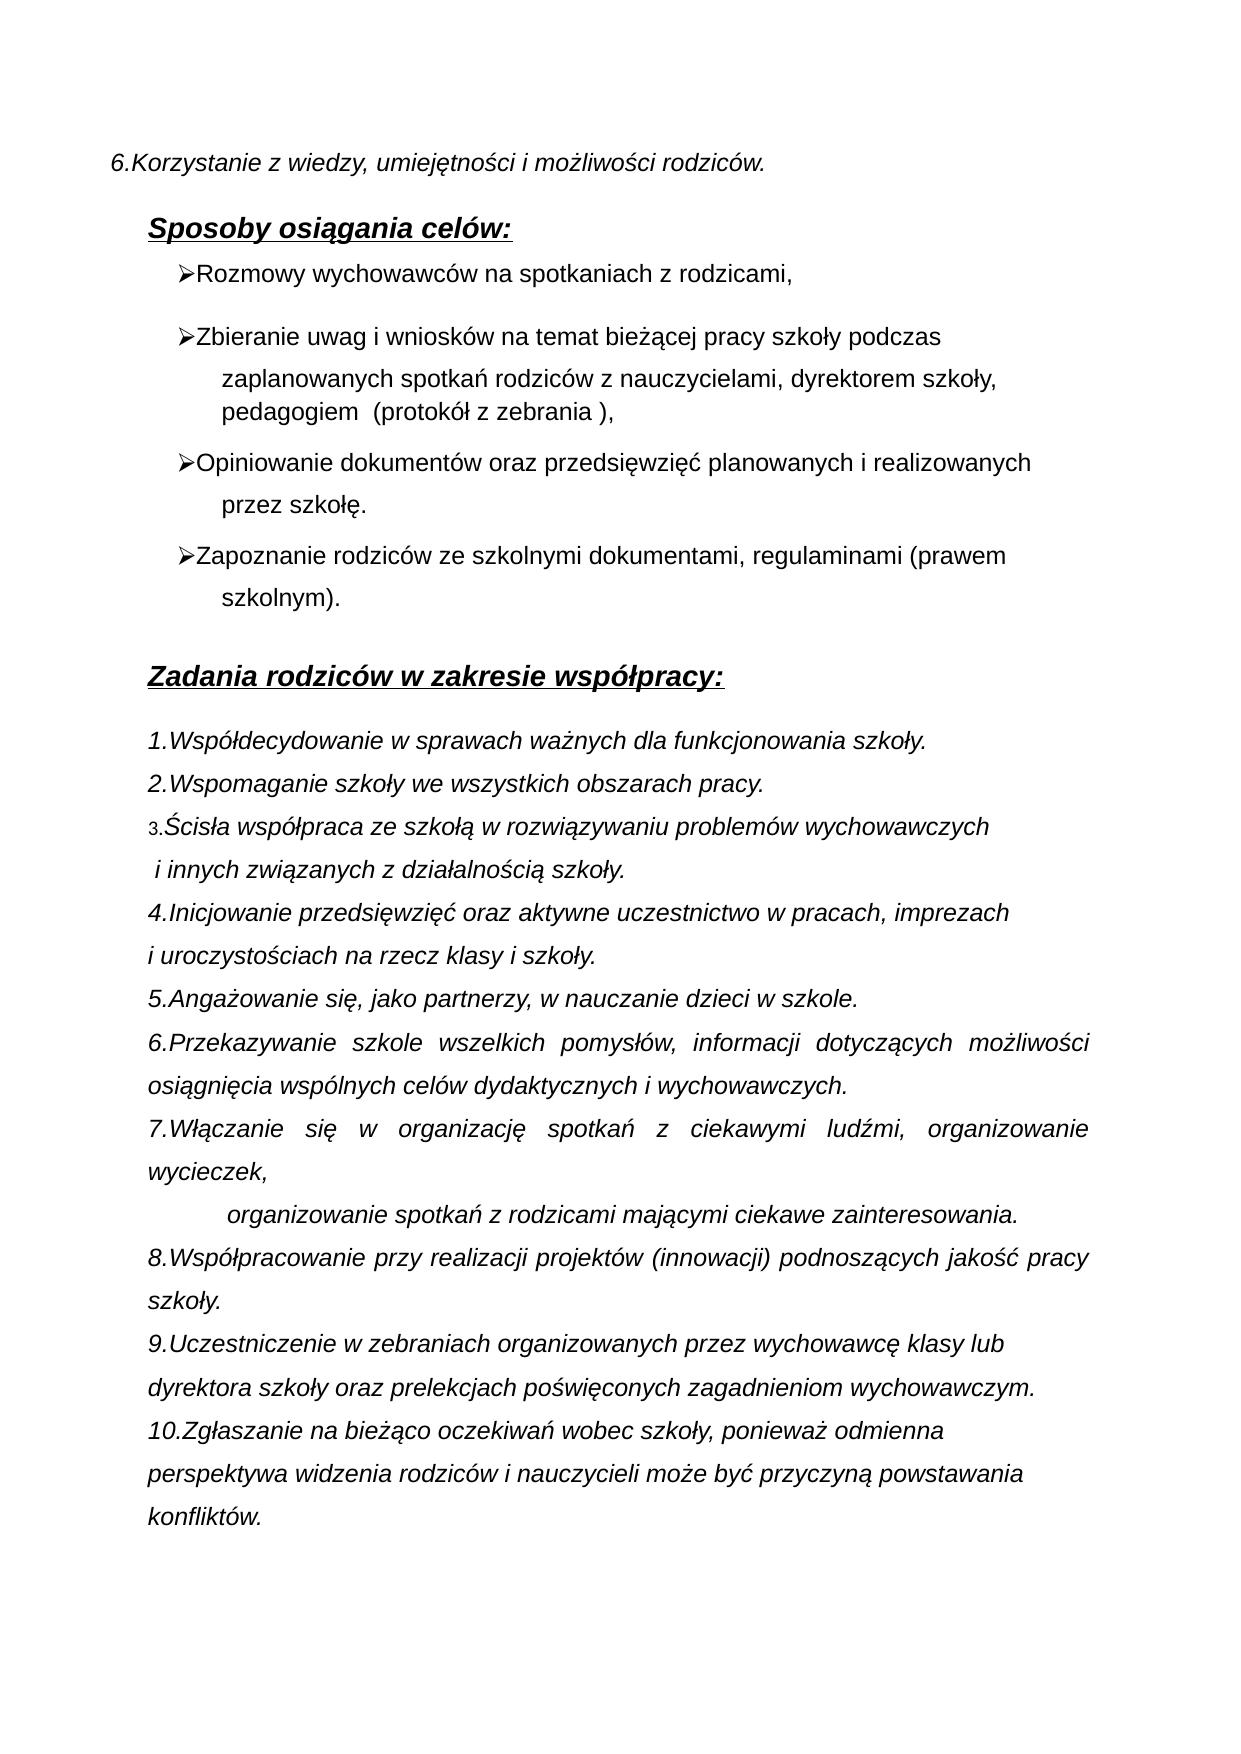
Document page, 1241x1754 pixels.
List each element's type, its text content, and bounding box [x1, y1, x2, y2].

text Zadania rodziców w zakresie współpracy: [148, 658, 1093, 692]
list Korzystanie z wiedzy, umiejętności i możliwości rodziców. [110, 148, 1093, 176]
list Zgłaszanie na bieżąco oczekiwań wobec szkoły, ponieważ odmienna perspektywa widzenia rodziców i nauczycieli może być przyczyną powstawania konfliktów. [148, 1416, 1093, 1531]
list Wspomaganie szkoły we wszystkich obszarach pracy. [148, 769, 1093, 797]
text Sposoby osiągania celów: [148, 212, 1093, 245]
list Angażowanie się, jako partnerzy, w nauczanie dzieci w szkole. [148, 984, 1093, 1013]
list Współdecydowanie w sprawach ważnych dla funkcjonowania szkoły. [148, 726, 1093, 754]
list Włączanie się w organizację spotkań z ciekawymi ludźmi, organizowanie wycieczek, [148, 1114, 1093, 1186]
text organizowanie spotkań z rodzicami mającymi ciekawe zainteresowania. [185, 1200, 1093, 1229]
list Współpracowanie przy realizacji projektów (innowacji) podnoszących jakość pracy szkoły. [148, 1243, 1093, 1315]
list Inicjowanie przedsięwzięć oraz aktywne uczestnictwo w pracach, imprezach i uroczystościach na rzecz klasy i szkoły. [148, 898, 1093, 970]
list Ścisła współpraca ze szkołą w rozwiązywaniu problemów wychowawczych i innych związanych z działalnością szkoły. [148, 812, 1093, 884]
list Rozmowy wychowawców na spotkaniach z rodzicami, [177, 245, 1093, 296]
list Zbieranie uwag i wniosków na temat bieżącej pracy szkoły podczas zaplanowanych spotkań rodziców z nauczycielami, dyrektorem szkoły, pedagogiem (protokół z zebrania ), [177, 308, 1093, 426]
list Opiniowanie dokumentów oraz przedsięwzięć planowanych i realizowanych przez szkołę. [177, 435, 1093, 519]
list Przekazywanie szkole wszelkich pomysłów, informacji dotyczących możliwości osiągnięcia wspólnych celów dydaktycznych i wychowawczych. [148, 1027, 1093, 1099]
list Uczestniczenie w zebraniach organizowanych przez wychowawcę klasy lub dyrektora szkoły oraz prelekcjach poświęconych zagadnieniom wychowawczym. [148, 1329, 1093, 1401]
list Zapoznanie rodziców ze szkolnymi dokumentami, regulaminami (prawem szkolnym). [177, 528, 1093, 612]
